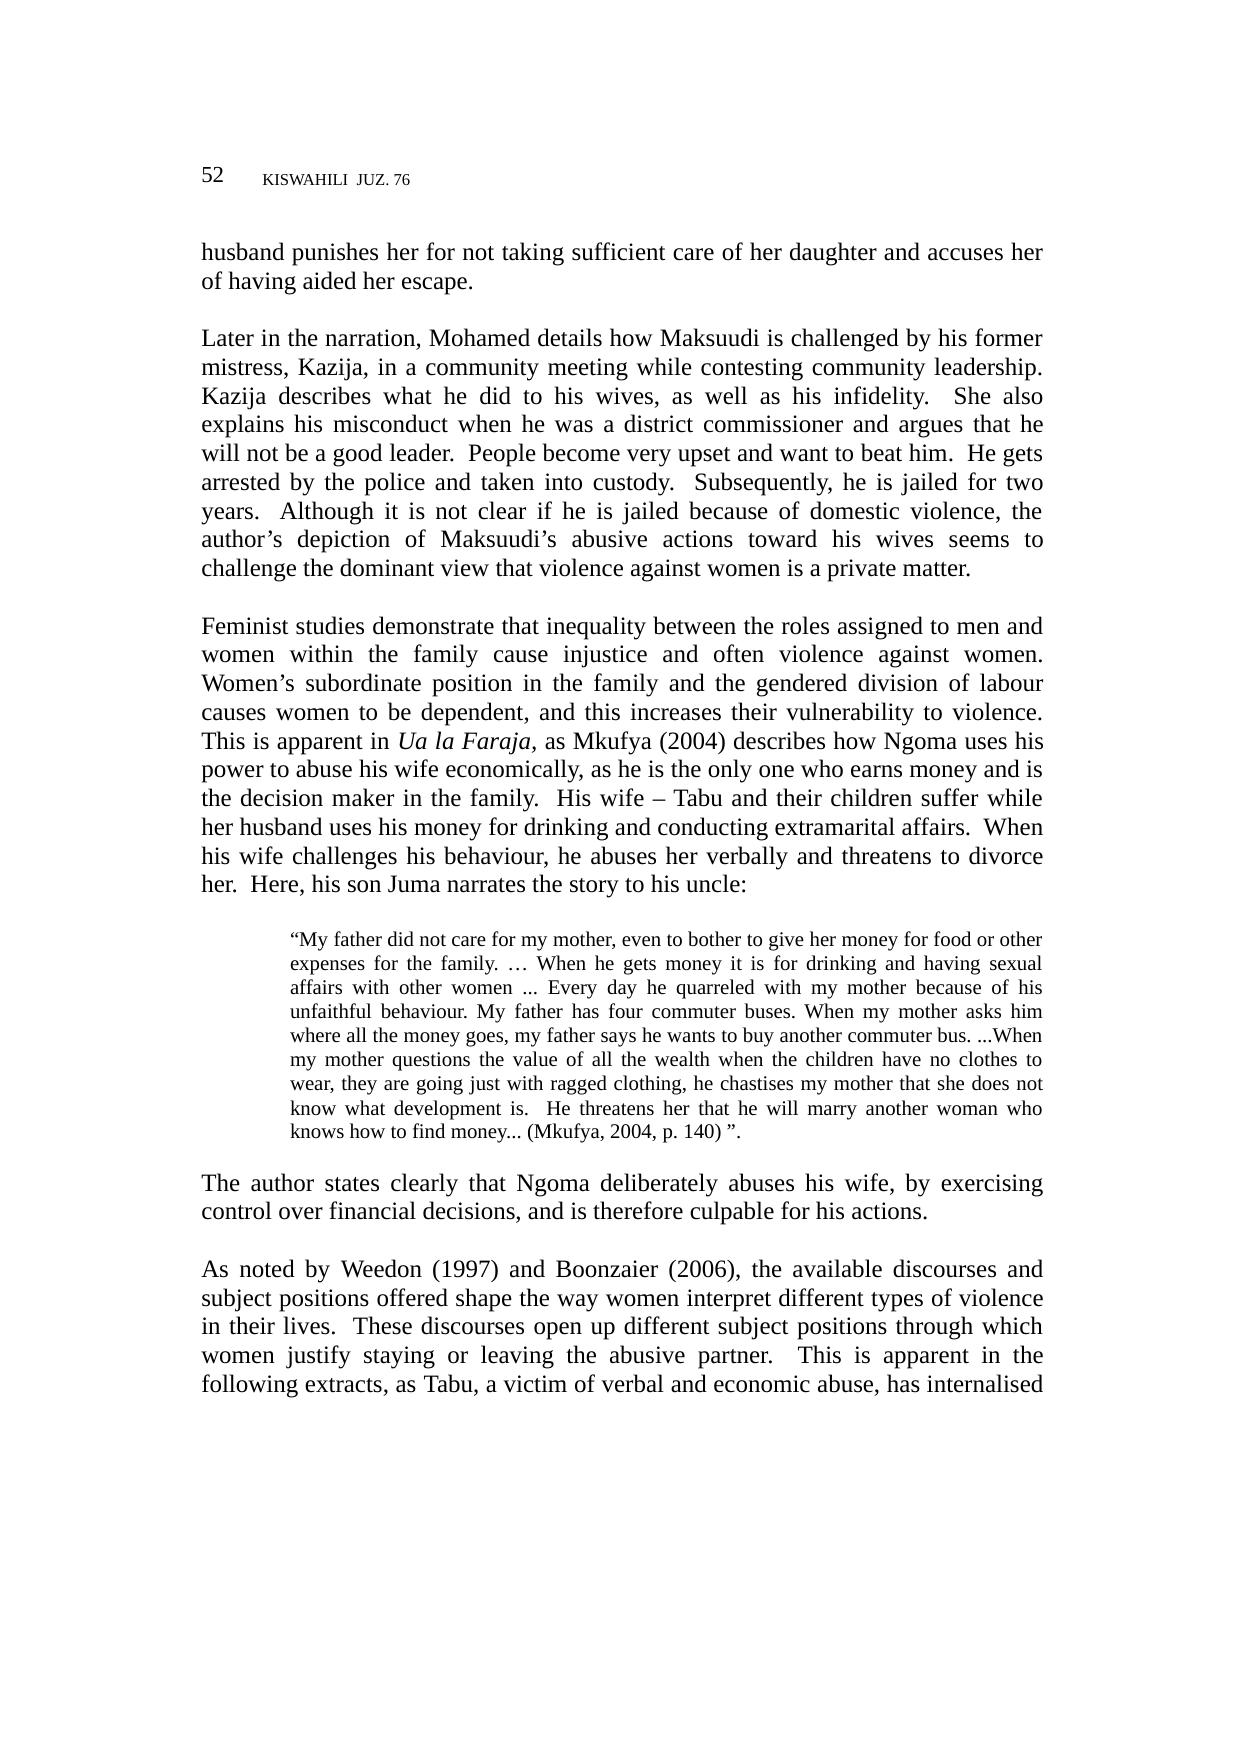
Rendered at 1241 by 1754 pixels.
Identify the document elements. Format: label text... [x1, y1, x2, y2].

text husband punishes her for not taking sufficient care of her daughter and accuses her of having aided her escape. [201, 237, 1044, 294]
text As noted by Weedon (1997) and Boonzaier (2006), the available discourses and subject positions offered shape the way women interpret different types of violence in their lives. These discourses open up different subject positions through which women justify staying or leaving the abusive partner. This is apparent in the following extracts, as Tabu, a victim of verbal and economic abuse, has internalised [201, 1254, 1044, 1398]
text Feminist studies demonstrate that inequality between the roles assigned to men and women within the family cause injustice and often violence against women. Women’s subordinate position in the family and the gendered division of labour causes women to be dependent, and this increases their vulnerability to violence. This is apparent in Ua la Faraja, as Mkufya (2004) describes how Ngoma uses his power to abuse his wife economically, as he is the only one who earns money and is the decision maker in the family. His wife – Tabu and their children suffer while her husband uses his money for drinking and conducting extramarital affairs. When his wife challenges his behaviour, he abuses her verbally and threatens to divorce her. Here, his son Juma narrates the story to his uncle: [201, 611, 1044, 898]
text The author states clearly that Ngoma deliberately abuses his wife, by exercising control over financial decisions, and is therefore culpable for his actions. [201, 1168, 1044, 1225]
text “My father did not care for my mother, even to bother to give her money for food or other expenses for the family. … When he gets money it is for drinking and having sexual affairs with other women ... Every day he quarreled with my mother because of his unfaithful behaviour. My father has four commuter buses. When my mother asks him where all the money goes, my father says he wants to buy another commuter bus. ...When my mother questions the value of all the wealth when the children have no clothes to wear, they are going just with ragged clothing, he chastises my mother that she does not know what development is. He threatens her that he will marry another woman who knows how to find money... (Mkufya, 2004, p. 140) ”. [290, 927, 1044, 1143]
text Later in the narration, Mohamed details how Maksuudi is challenged by his former mistress, Kazija, in a community meeting while contesting community leadership. Kazija describes what he did to his wives, as well as his infidelity. She also explains his misconduct when he was a district commissioner and argues that he will not be a good leader. People become very upset and want to beat him. He gets arrested by the police and taken into custody. Subsequently, he is jailed for two years. Although it is not clear if he is jailed because of domestic violence, the author’s depiction of Maksuudi’s abusive actions toward his wives seems to challenge the dominant view that violence against women is a private matter. [201, 323, 1044, 582]
